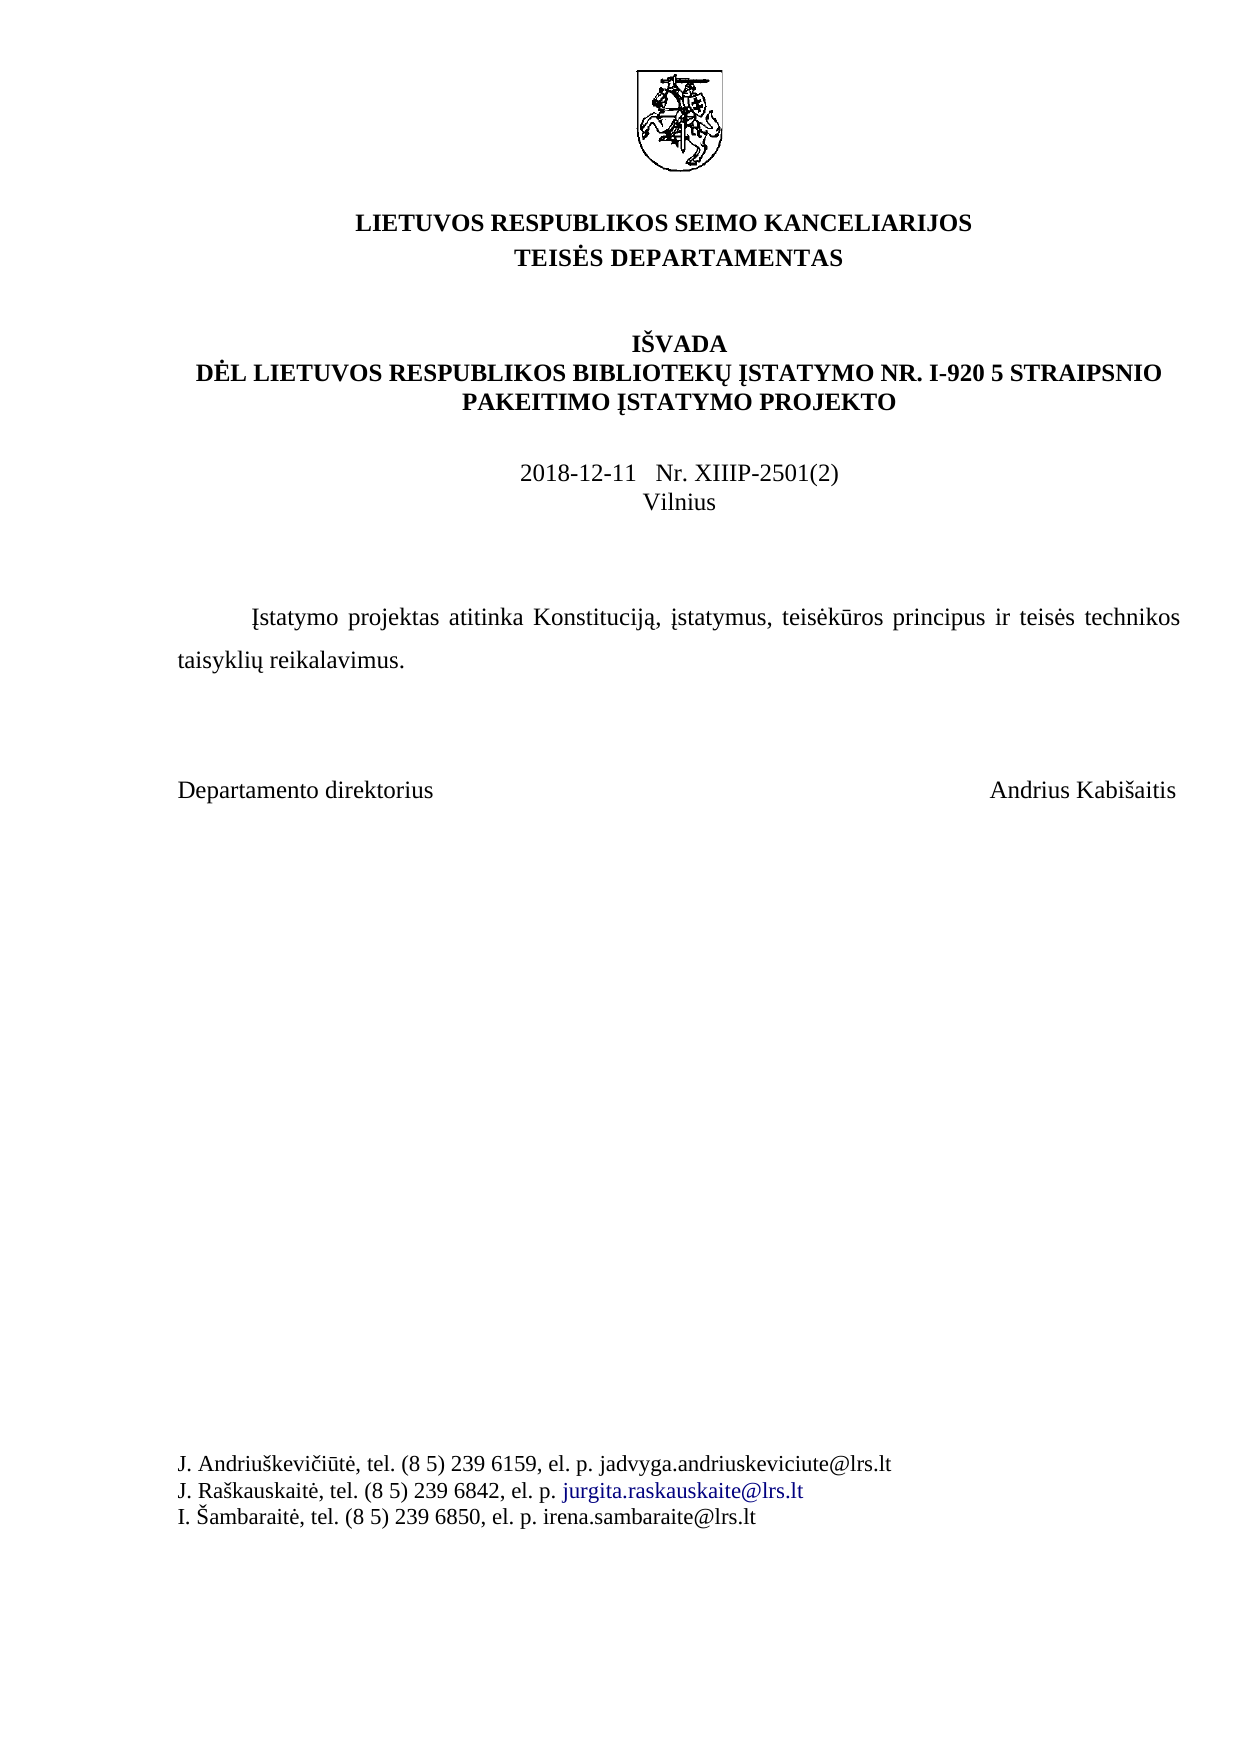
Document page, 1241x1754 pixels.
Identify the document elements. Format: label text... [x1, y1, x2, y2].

text I. Šambaraitė, tel. (8 5) 239 6850, el. p. irena.sambaraite@lrs.lt [177, 1503, 1181, 1529]
text 2018-12-11 Nr. XIIIP-2501(2) [177, 458, 1181, 487]
text Įstatymo projektas atitinka Konstituciją, įstatymus, teisėkūros principus ir teisės technikos taisyklių reikalavimus. [177, 602, 1181, 674]
text Departamento direktorius Andrius Kabišaitis [177, 775, 1181, 803]
text TEISĖS DEPARTAMENTAS [177, 243, 1180, 272]
text DĖL LIETUVOS RESPUBLIKOS BIBLIOTEKŲ ĮSTATYMO NR. I-920 5 STRAIPSNIO PAKEITIMO ĮSTATYMO PROJEKTO [177, 358, 1181, 415]
text Vilnius [177, 487, 1181, 516]
text J. Raškauskaitė, tel. (8 5) 239 6842, el. p. jurgita.raskauskaite@lrs.lt [177, 1477, 1181, 1503]
text J. Andriuškevičiūtė, tel. (8 5) 239 6159, el. p. jadvyga.andriuskeviciute@lrs.lt [177, 1450, 1181, 1477]
text LIETUVOS RESPUBLIKOS SEIMO KANCELIARIJOS [177, 208, 1151, 237]
text IŠVADA [177, 329, 1181, 358]
